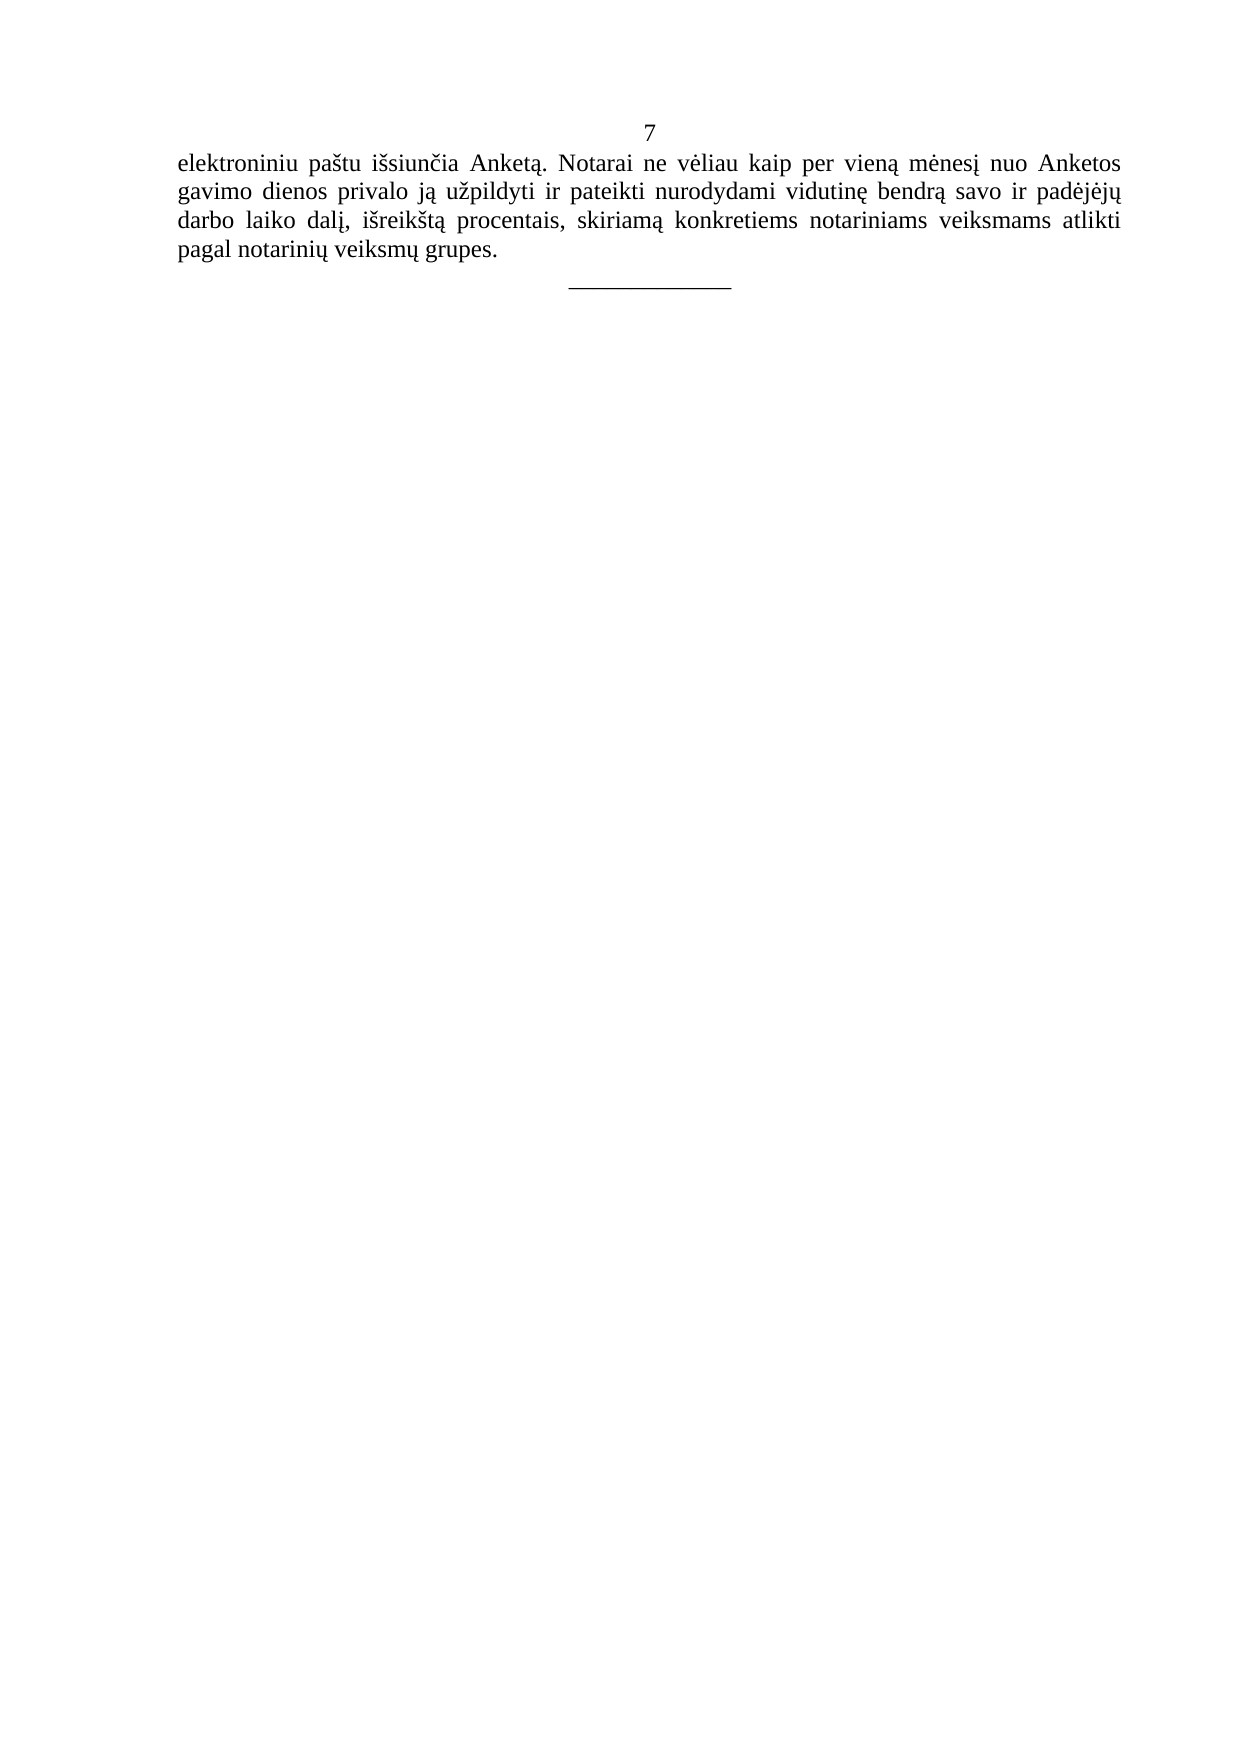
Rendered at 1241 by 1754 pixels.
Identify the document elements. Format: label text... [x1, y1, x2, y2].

text _____________ [177, 263, 1122, 291]
text elektroniniu paštu išsiunčia Anketą. Notarai ne vėliau kaip per vieną mėnesį nuo Anketos gavimo dienos privalo ją užpildyti ir pateikti nurodydami vidutinę bendrą savo ir padėjėjų darbo laiko dalį, išreikštą procentais, skiriamą konkretiems notariniams veiksmams atlikti pagal notarinių veiksmų grupes. [177, 148, 1122, 263]
